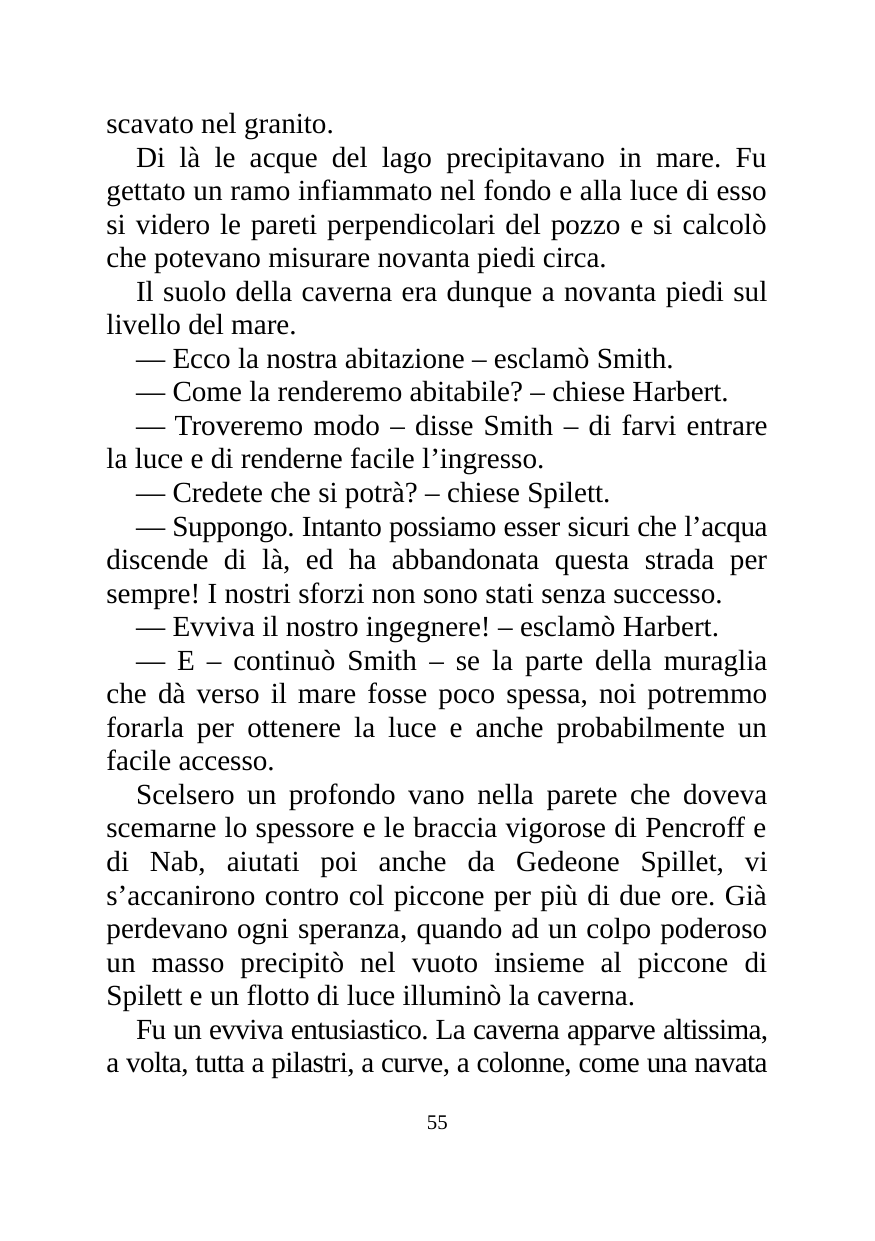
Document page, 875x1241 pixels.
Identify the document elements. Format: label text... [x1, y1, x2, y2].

text — Come la renderemo abitabile? – chiese Harbert. [106, 374, 768, 408]
text — Troveremo modo – disse Smith – di farvi entrare la luce e di renderne facile l’ingresso. [106, 408, 768, 475]
text — E – continuò Smith – se la parte della muraglia che dà verso il mare fosse poco spessa, noi potremmo forarla per ottenere la luce e anche probabilmente un facile accesso. [106, 643, 768, 777]
text Fu un evviva entusiastico. La caverna apparve altissima, a volta, tutta a pilastri, a curve, a colonne, come una navata [106, 1012, 768, 1079]
text scavato nel granito. [106, 106, 768, 140]
text Il suolo della caverna era dunque a novanta piedi sul livello del mare. [106, 274, 768, 341]
text — Credete che si potrà? – chiese Spilett. [106, 475, 768, 509]
text Di là le acque del lago precipitavano in mare. Fu gettato un ramo infiammato nel fondo e alla luce di esso si videro le pareti perpendicolari del pozzo e si calcolò che potevano misurare novanta piedi circa. [106, 140, 768, 274]
text — Ecco la nostra abitazione – esclamò Smith. [106, 341, 768, 374]
text — Evviva il nostro ingegnere! – esclamò Harbert. [106, 609, 768, 643]
text Scelsero un profondo vano nella parete che doveva scemarne lo spessore e le braccia vigorose di Pencroff e di Nab, aiutati poi anche da Gedeone Spillet, vi s’accanirono contro col piccone per più di due ore. Già perdevano ogni speranza, quando ad un colpo poderoso un masso precipitò nel vuoto insieme al piccone di Spilett e un flotto di luce illuminò la caverna. [106, 777, 768, 1012]
text — Suppongo. Intanto possiamo esser sicuri che l’acqua discende di là, ed ha abbandonata questa strada per sempre! I nostri sforzi non sono stati senza successo. [106, 509, 768, 609]
